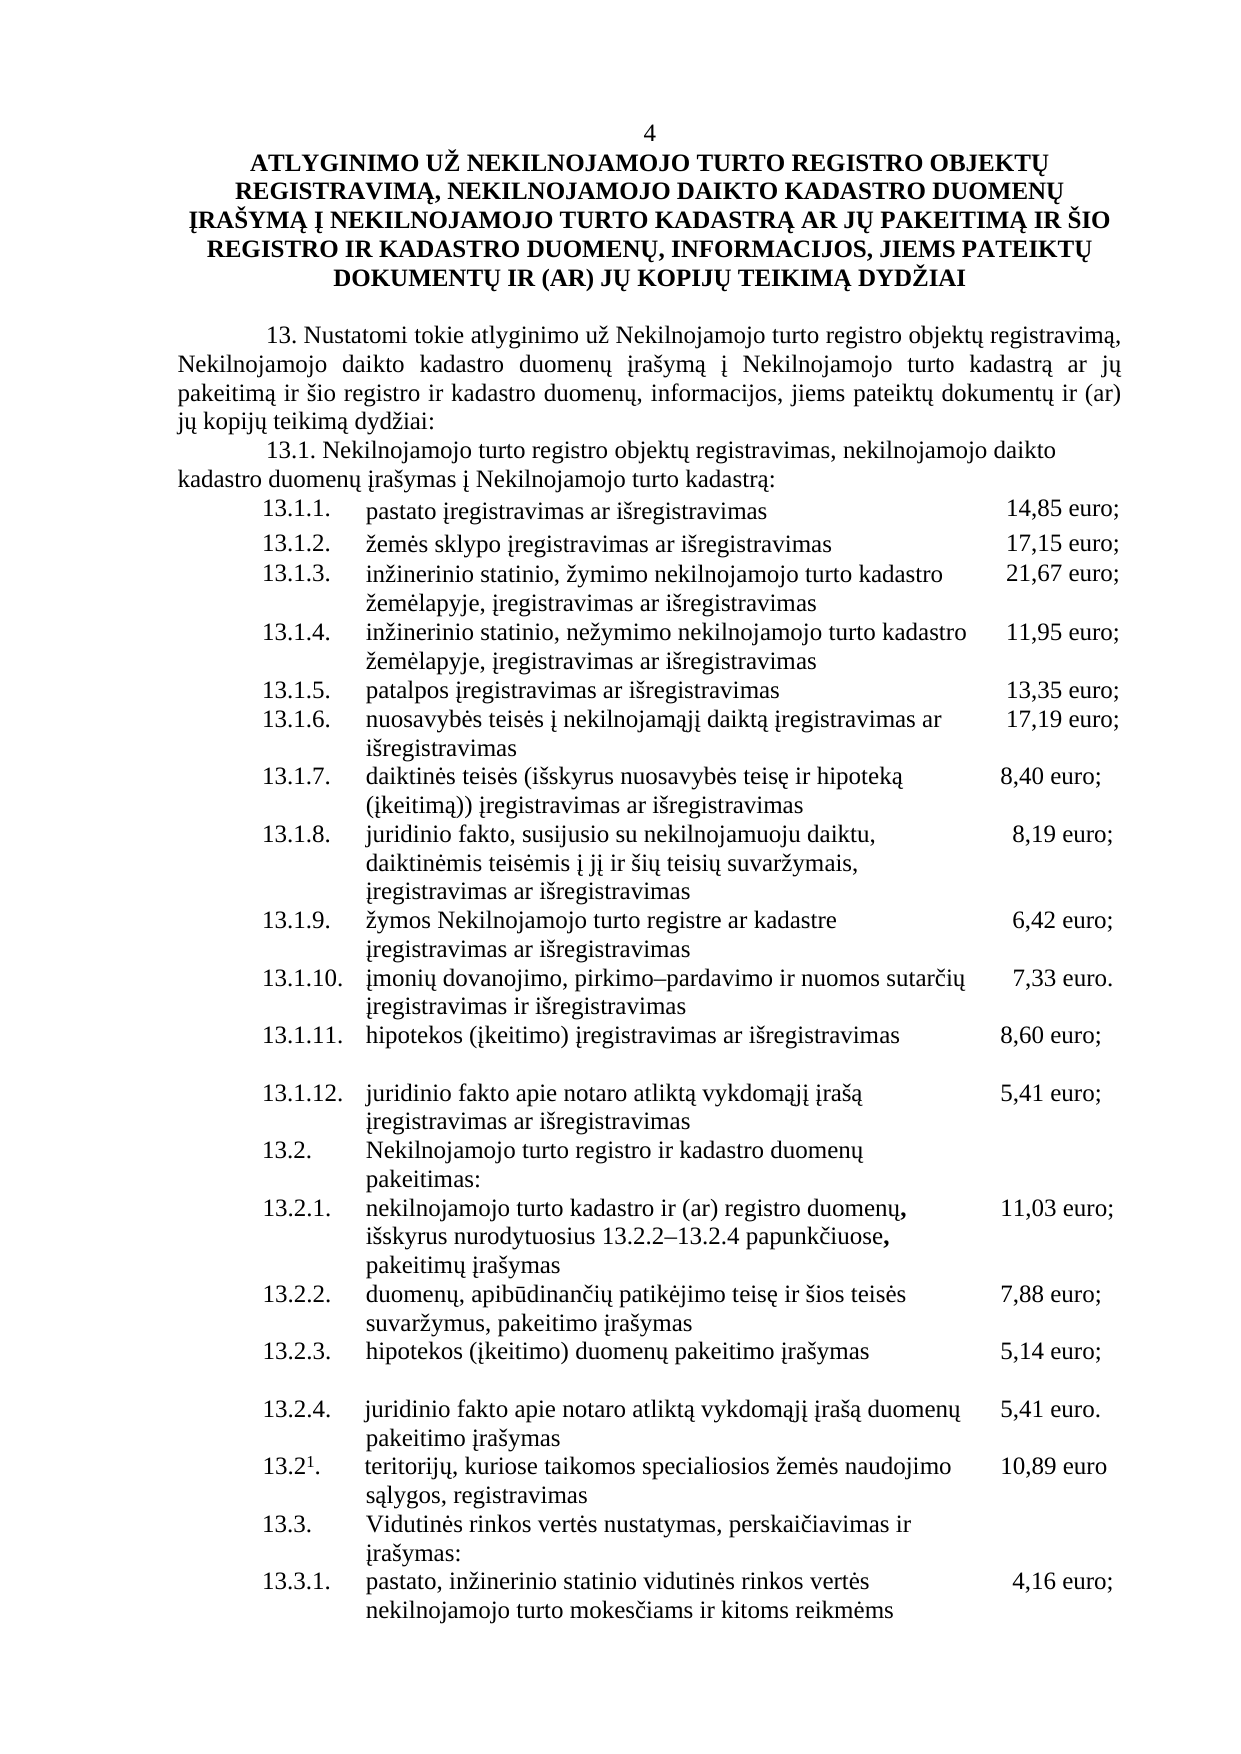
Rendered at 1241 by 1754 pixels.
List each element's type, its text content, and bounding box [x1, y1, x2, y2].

table_cell 7,88 euro; [989, 1279, 1136, 1336]
table_cell 5,14 euro; [989, 1336, 1136, 1394]
table_cell 5,41 euro. [989, 1394, 1136, 1451]
table_cell 8,60 euro; [989, 1020, 1136, 1078]
table_cell 13.2.1. [251, 1193, 354, 1279]
table_cell 11,03 euro; [989, 1193, 1136, 1279]
table_cell inžinerinio statinio, nežymimo nekilnojamojo turto kadastro žemėlapyje, įregistravimas ar išregistravimas [354, 617, 989, 675]
table_cell 13.1.7. [251, 761, 354, 819]
table_header 14,85 euro; [989, 493, 1136, 528]
table_cell 13.21. [251, 1451, 354, 1509]
table_cell 8,19 euro; [989, 819, 1136, 905]
table_cell patalpos įregistravimas ar išregistravimas [354, 675, 989, 704]
table_cell 13.1.5. [251, 675, 354, 704]
table_cell 11,95 euro; [989, 617, 1136, 675]
text ATLYGINIMO UŽ NEKILNOJAMOJO TURTO REGISTRO OBJEKTŲ REGISTRAVIMĄ, NEKILNOJAMOJO DAIKTO KADASTRO DUOMENŲ ĮRAŠYMĄ Į NEKILNOJAMOJO TURTO KADASTRĄ AR JŲ PAKEITIMĄ ir šio REGISTRO ir kadastro DUOMENŲ, INFORMACIJOS, JIEMS PATEIKTŲ DOKUMENTŲ IR (AR) JŲ KOPIJŲ TEIKIMĄ DYDŽIAI [177, 148, 1122, 291]
table_cell 13.1.10. [251, 963, 354, 1020]
table_cell hipotekos (įkeitimo) duomenų pakeitimo įrašymas [354, 1336, 989, 1394]
table_cell 13.1.4. [251, 617, 354, 675]
table_cell 13.1.8. [251, 819, 354, 905]
table_cell 13.1.3. [251, 559, 354, 617]
table_cell 13.1.6. [251, 704, 354, 761]
text 13.1. Nekilnojamojo turto registro objektų registravimas, nekilnojamojo daikto kadastro duomenų įrašymas į Nekilnojamojo turto kadastrą: [177, 435, 1122, 493]
table_cell 13.2.4. [251, 1394, 354, 1451]
table_cell juridinio fakto, susijusio su nekilnojamuoju daiktu, daiktinėmis teisėmis į jį ir šių teisių suvaržymais, įregistravimas ar išregistravimas [354, 819, 989, 905]
table_cell 13,35 euro; [989, 675, 1136, 704]
table_cell žemės sklypo įregistravimas ar išregistravimas [354, 528, 989, 558]
table_cell [989, 1509, 1136, 1566]
table_cell 13.3. [251, 1509, 354, 1566]
table_cell 5,41 euro; [989, 1078, 1136, 1135]
table_cell 13.1.12. [251, 1078, 354, 1135]
table_cell pastato, inžinerinio statinio vidutinės rinkos vertės nekilnojamojo turto mokesčiams ir kitoms reikmėms [354, 1566, 989, 1624]
table_cell žymos Nekilnojamojo turto registre ar kadastre įregistravimas ar išregistravimas [354, 905, 989, 963]
table_header 13.1.1. [251, 493, 354, 528]
table_cell 6,42 euro; [989, 905, 1136, 963]
table_cell 13.2. [251, 1135, 354, 1193]
table_cell 13.3.1. [251, 1566, 354, 1624]
table_cell [989, 1135, 1136, 1193]
table_cell 13.2.3. [251, 1336, 354, 1394]
table_cell hipotekos (įkeitimo) įregistravimas ar išregistravimas [354, 1020, 989, 1078]
table_header pastato įregistravimas ar išregistravimas [354, 493, 989, 528]
table_cell 13.2.2. [251, 1279, 354, 1336]
table_cell nekilnojamojo turto kadastro ir (ar) registro duomenų, išskyrus nurodytuosius 13.2.2–13.2.4 papunkčiuose, pakeitimų įrašymas [354, 1193, 989, 1279]
table_cell 8,40 euro; [989, 761, 1136, 819]
table_cell teritorijų, kuriose taikomos specialiosios žemės naudojimo sąlygos, registravimas [354, 1451, 989, 1509]
table_cell juridinio fakto apie notaro atliktą vykdomąjį įrašą duomenų pakeitimo įrašymas [354, 1394, 989, 1451]
table_cell 13.1.2. [251, 528, 354, 558]
table_cell 4,16 euro; [989, 1566, 1136, 1624]
table_cell duomenų, apibūdinančių patikėjimo teisę ir šios teisės suvaržymus, pakeitimo įrašymas [354, 1279, 989, 1336]
table_cell 7,33 euro. [989, 963, 1136, 1020]
table_cell Nekilnojamojo turto registro ir kadastro duomenų pakeitimas: [354, 1135, 989, 1193]
table_cell 21,67 euro; [989, 559, 1136, 617]
table_cell 13.1.11. [251, 1020, 354, 1078]
table_cell nuosavybės teisės į nekilnojamąjį daiktą įregistravimas ar išregistravimas [354, 704, 989, 761]
table_cell 17,15 euro; [989, 528, 1136, 558]
text 13. Nustatomi tokie atlyginimo už Nekilnojamojo turto registro objektų registravimą, Nekilnojamojo daikto kadastro duomenų įrašymą į Nekilnojamojo turto kadastrą ar jų pakeitimą ir šio registro ir kadastro duomenų, informacijos, jiems pateiktų dokumentų ir (ar) jų kopijų teikimą dydžiai: [177, 320, 1122, 435]
table_cell 17,19 euro; [989, 704, 1136, 761]
table_cell Vidutinės rinkos vertės nustatymas, perskaičiavimas ir įrašymas: [354, 1509, 989, 1566]
table_cell įmonių dovanojimo, pirkimo–pardavimo ir nuomos sutarčių įregistravimas ir išregistravimas [354, 963, 989, 1020]
table_cell inžinerinio statinio, žymimo nekilnojamojo turto kadastro žemėlapyje, įregistravimas ar išregistravimas [354, 559, 989, 617]
table_cell daiktinės teisės (išskyrus nuosavybės teisę ir hipoteką (įkeitimą)) įregistravimas ar išregistravimas [354, 761, 989, 819]
table_cell 13.1.9. [251, 905, 354, 963]
table_cell juridinio fakto apie notaro atliktą vykdomąjį įrašą įregistravimas ar išregistravimas [354, 1078, 989, 1135]
table_cell 10,89 euro [989, 1451, 1136, 1509]
